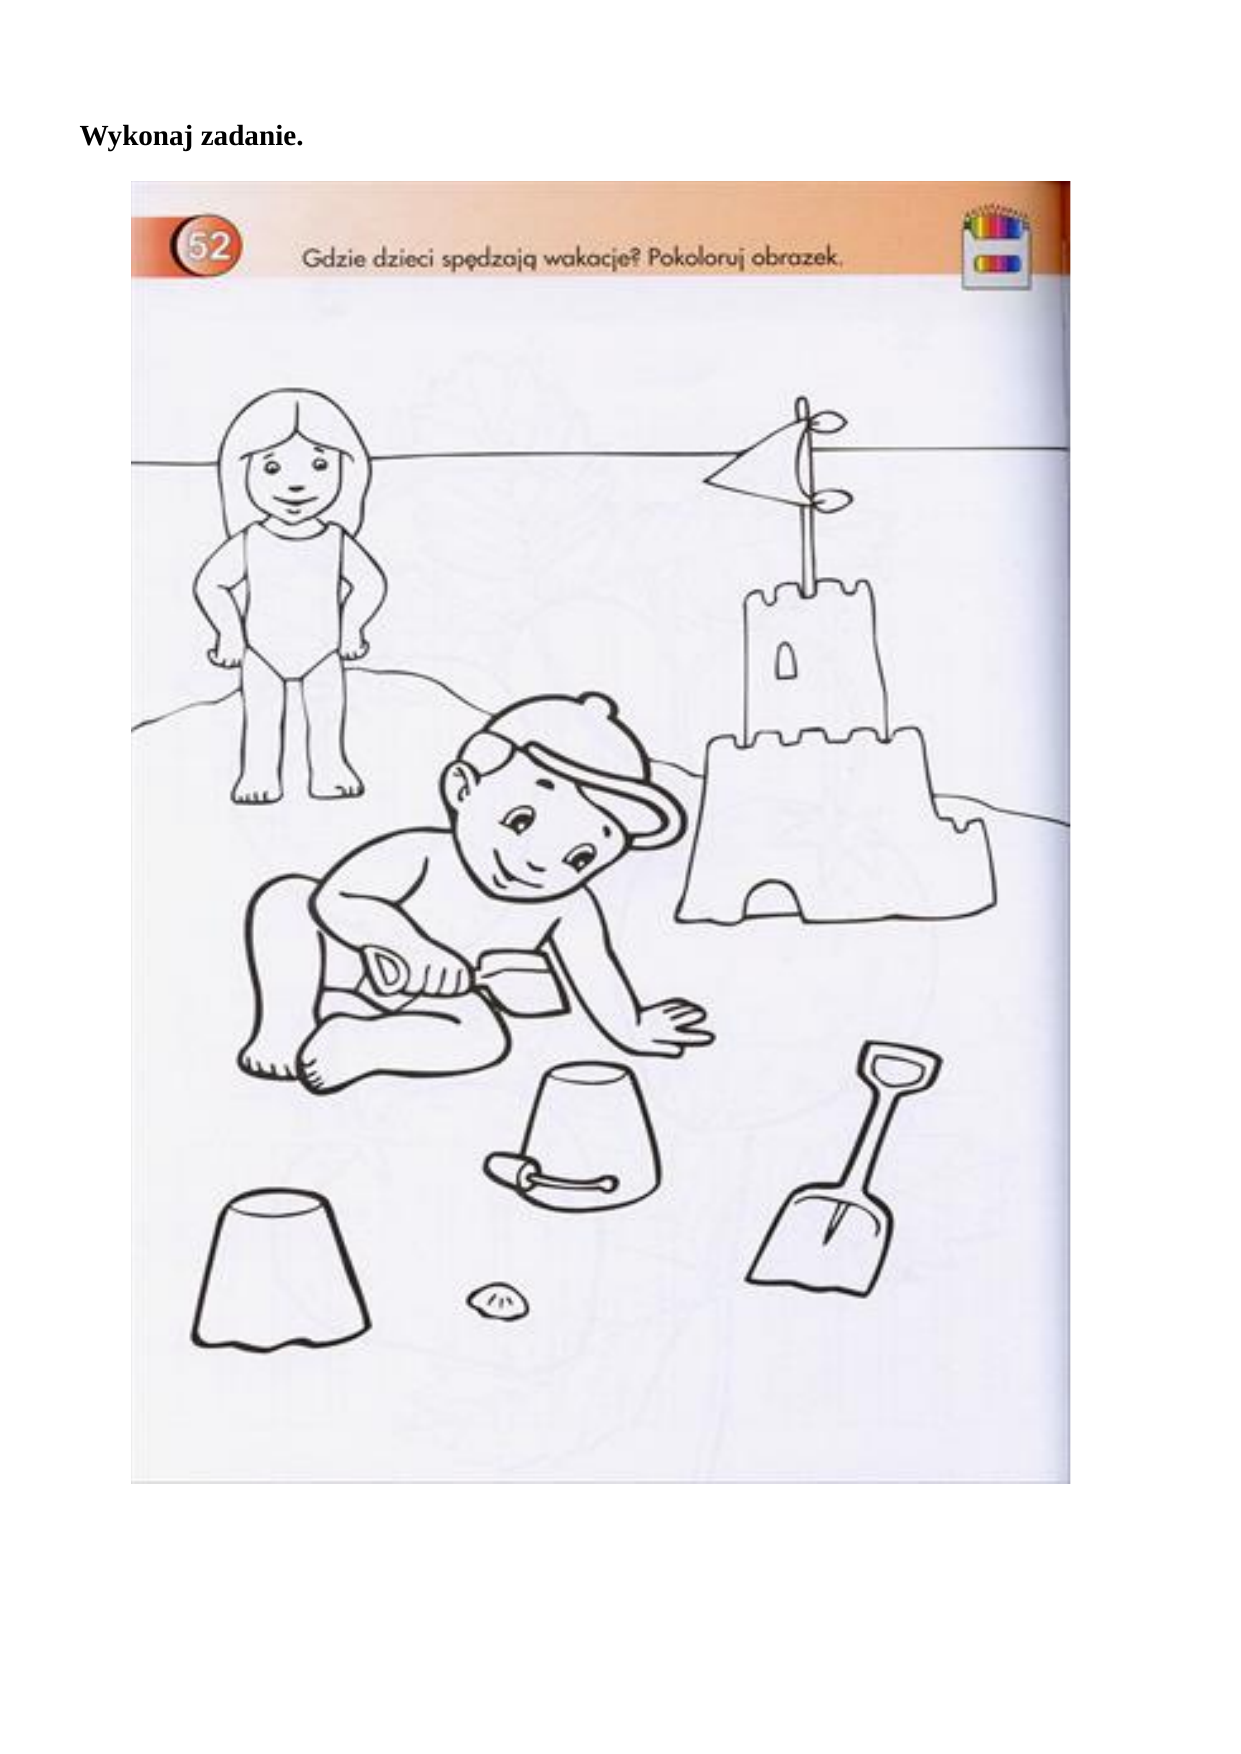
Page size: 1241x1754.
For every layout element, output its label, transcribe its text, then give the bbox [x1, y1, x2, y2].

picture [131, 181, 1071, 1484]
text Wykonaj zadanie. [79, 118, 1122, 152]
